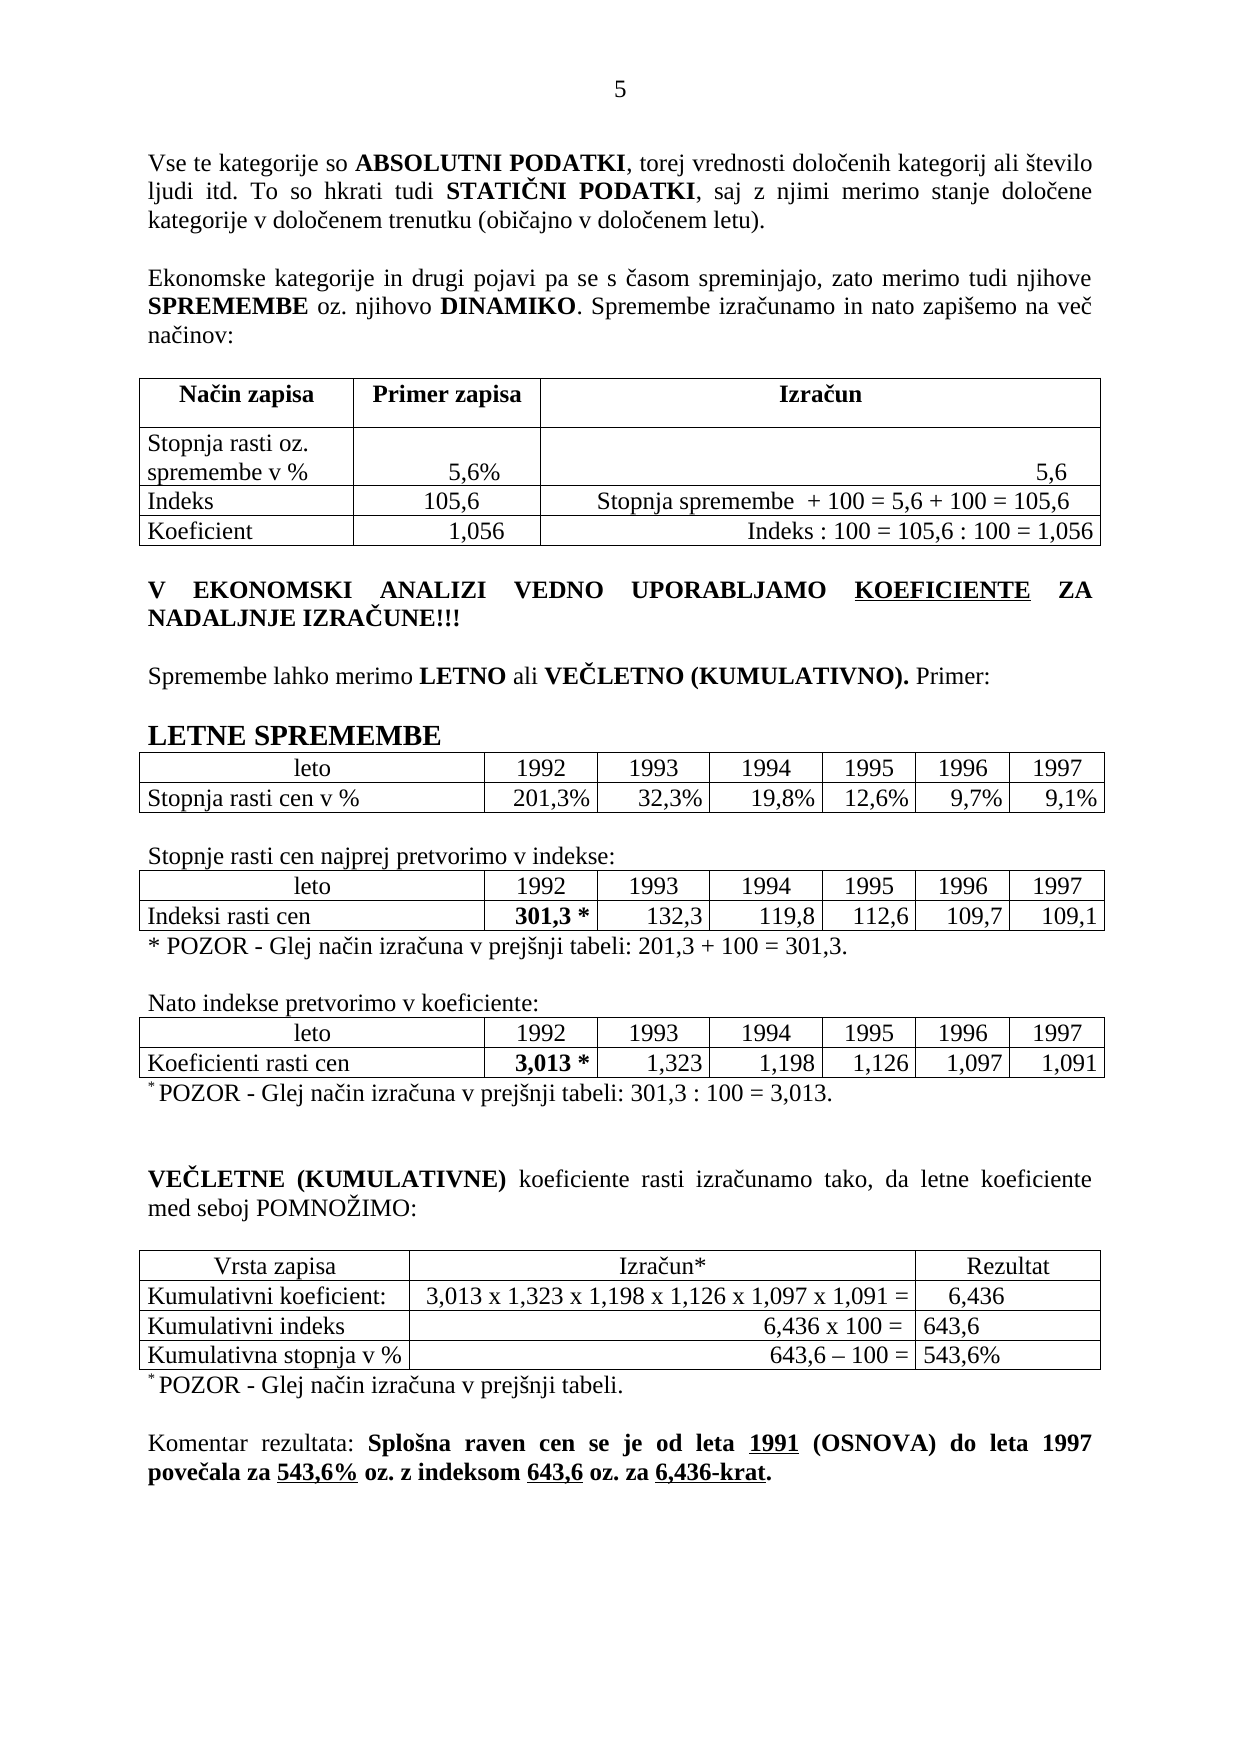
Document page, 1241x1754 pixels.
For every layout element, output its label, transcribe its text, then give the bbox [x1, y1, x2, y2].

table_header 1993 [598, 871, 709, 900]
table_cell 32,3% [598, 783, 709, 812]
table_header 1993 [598, 1018, 709, 1047]
table_cell 109,1 [1010, 901, 1104, 930]
table_header Vrsta zapisa [140, 1251, 409, 1280]
text Nato indekse pretvorimo v koeficiente: [148, 988, 1093, 1017]
text * POZOR - Glej način izračuna v prejšnji tabeli: 301,3 : 100 = 3,013. [148, 1078, 1093, 1106]
table_cell 9,7% [916, 783, 1009, 812]
table_header 1997 [1010, 753, 1104, 782]
table_header Izračun [541, 379, 1100, 427]
subtitle LETNE SPREMEMBE [148, 718, 1093, 752]
table_header leto [140, 1018, 484, 1047]
table_header 1996 [916, 1018, 1009, 1047]
text Komentar rezultata: Splošna raven cen se je od leta 1991 (OSNOVA) do leta 1997 povečala za 543,6% oz. z indeksom 643,6 oz. za 6,436-krat. [148, 1428, 1093, 1485]
text Ekonomske kategorije in drugi pojavi pa se s časom spreminjajo, zato merimo tudi njihove SPREMEMBE oz. njihovo DINAMIKO. Spremembe izračunamo in nato zapišemo na več načinov: [148, 263, 1093, 349]
table_cell 5,6% [354, 428, 540, 485]
table_cell 1,097 [916, 1048, 1009, 1077]
table_cell 1,056 [354, 516, 540, 545]
table_cell 301,3 * [485, 901, 597, 930]
text * POZOR - Glej način izračuna v prejšnji tabeli. [148, 1370, 1093, 1399]
table_cell Indeksi rasti cen [140, 901, 484, 930]
table_cell Stopnja spremembe + 100 = 5,6 + 100 = 105,6 [541, 486, 1100, 515]
table_cell 119,8 [710, 901, 822, 930]
table_header 1994 [710, 1018, 822, 1047]
table_cell 3,013 * [485, 1048, 597, 1077]
table_header leto [140, 871, 484, 900]
table_cell 9,1% [1010, 783, 1104, 812]
text * POZOR - Glej način izračuna v prejšnji tabeli: 201,3 + 100 = 301,3. [148, 931, 1093, 959]
text Spremembe lahko merimo LETNO ali VEČLETNO (KUMULATIVNO). Primer: [148, 661, 1093, 690]
table_cell 543,6% [916, 1341, 1100, 1369]
table_cell Stopnja rasti oz. spremembe v % [140, 428, 353, 485]
table_cell 643,6 – 100 = [410, 1341, 915, 1369]
table_cell Koeficienti rasti cen [140, 1048, 484, 1077]
table_cell 643,6 [916, 1311, 1100, 1339]
table_header 1995 [823, 753, 915, 782]
table_header leto [140, 753, 484, 782]
table_cell 112,6 [823, 901, 915, 930]
table_cell 1,126 [823, 1048, 915, 1077]
table_cell 6,436 [916, 1281, 1100, 1310]
table_cell Stopnja rasti cen v % [140, 783, 484, 812]
table_header Rezultat [916, 1251, 1100, 1280]
table_cell Indeks : 100 = 105,6 : 100 = 1,056 [541, 516, 1100, 545]
table_header 1993 [598, 753, 709, 782]
table_cell 6,436 x 100 = [410, 1311, 915, 1339]
table_cell 3,013 x 1,323 x 1,198 x 1,126 x 1,097 x 1,091 = [410, 1281, 915, 1310]
table_cell Indeks [140, 486, 353, 515]
table_header 1992 [485, 753, 597, 782]
table_cell Kumulativni indeks [140, 1311, 409, 1339]
table_header 1996 [916, 871, 1009, 900]
table_cell 201,3% [485, 783, 597, 812]
text VEČLETNE (KUMULATIVNE) koeficiente rasti izračunamo tako, da letne koeficiente med seboj POMNOŽIMO: [148, 1164, 1093, 1221]
table_cell 1,323 [598, 1048, 709, 1077]
table_cell 5,6 [541, 428, 1100, 485]
table_cell 1,091 [1010, 1048, 1104, 1077]
table_header Primer zapisa [354, 379, 540, 427]
table_header Izračun* [410, 1251, 915, 1280]
table_header 1994 [710, 871, 822, 900]
table_cell Kumulativni koeficient: [140, 1281, 409, 1310]
table_cell Kumulativna stopnja v % [140, 1341, 409, 1369]
table_header Način zapisa [140, 379, 353, 427]
table_cell 105,6 [354, 486, 540, 515]
table_header 1997 [1010, 1018, 1104, 1047]
table_cell 1,198 [710, 1048, 822, 1077]
text V EKONOMSKI ANALIZI VEDNO UPORABLJAMO KOEFICIENTE ZA NADALJNJE IZRAČUNE!!! [148, 575, 1093, 632]
table_cell 12,6% [823, 783, 915, 812]
table_header 1996 [916, 753, 1009, 782]
table_cell Koeficient [140, 516, 353, 545]
table_header 1995 [823, 871, 915, 900]
table_cell 109,7 [916, 901, 1009, 930]
text Stopnje rasti cen najprej pretvorimo v indekse: [148, 841, 1093, 870]
text Vse te kategorije so ABSOLUTNI PODATKI, torej vrednosti določenih kategorij ali število ljudi itd. To so hkrati tudi STATIČNI PODATKI, saj z njimi merimo stanje določene kategorije v določenem trenutku (običajno v določenem letu). [148, 148, 1093, 234]
table_header 1994 [710, 753, 822, 782]
table_cell 19,8% [710, 783, 822, 812]
table_header 1992 [485, 871, 597, 900]
table_header 1995 [823, 1018, 915, 1047]
table_header 1997 [1010, 871, 1104, 900]
table_cell 132,3 [598, 901, 709, 930]
table_header 1992 [485, 1018, 597, 1047]
